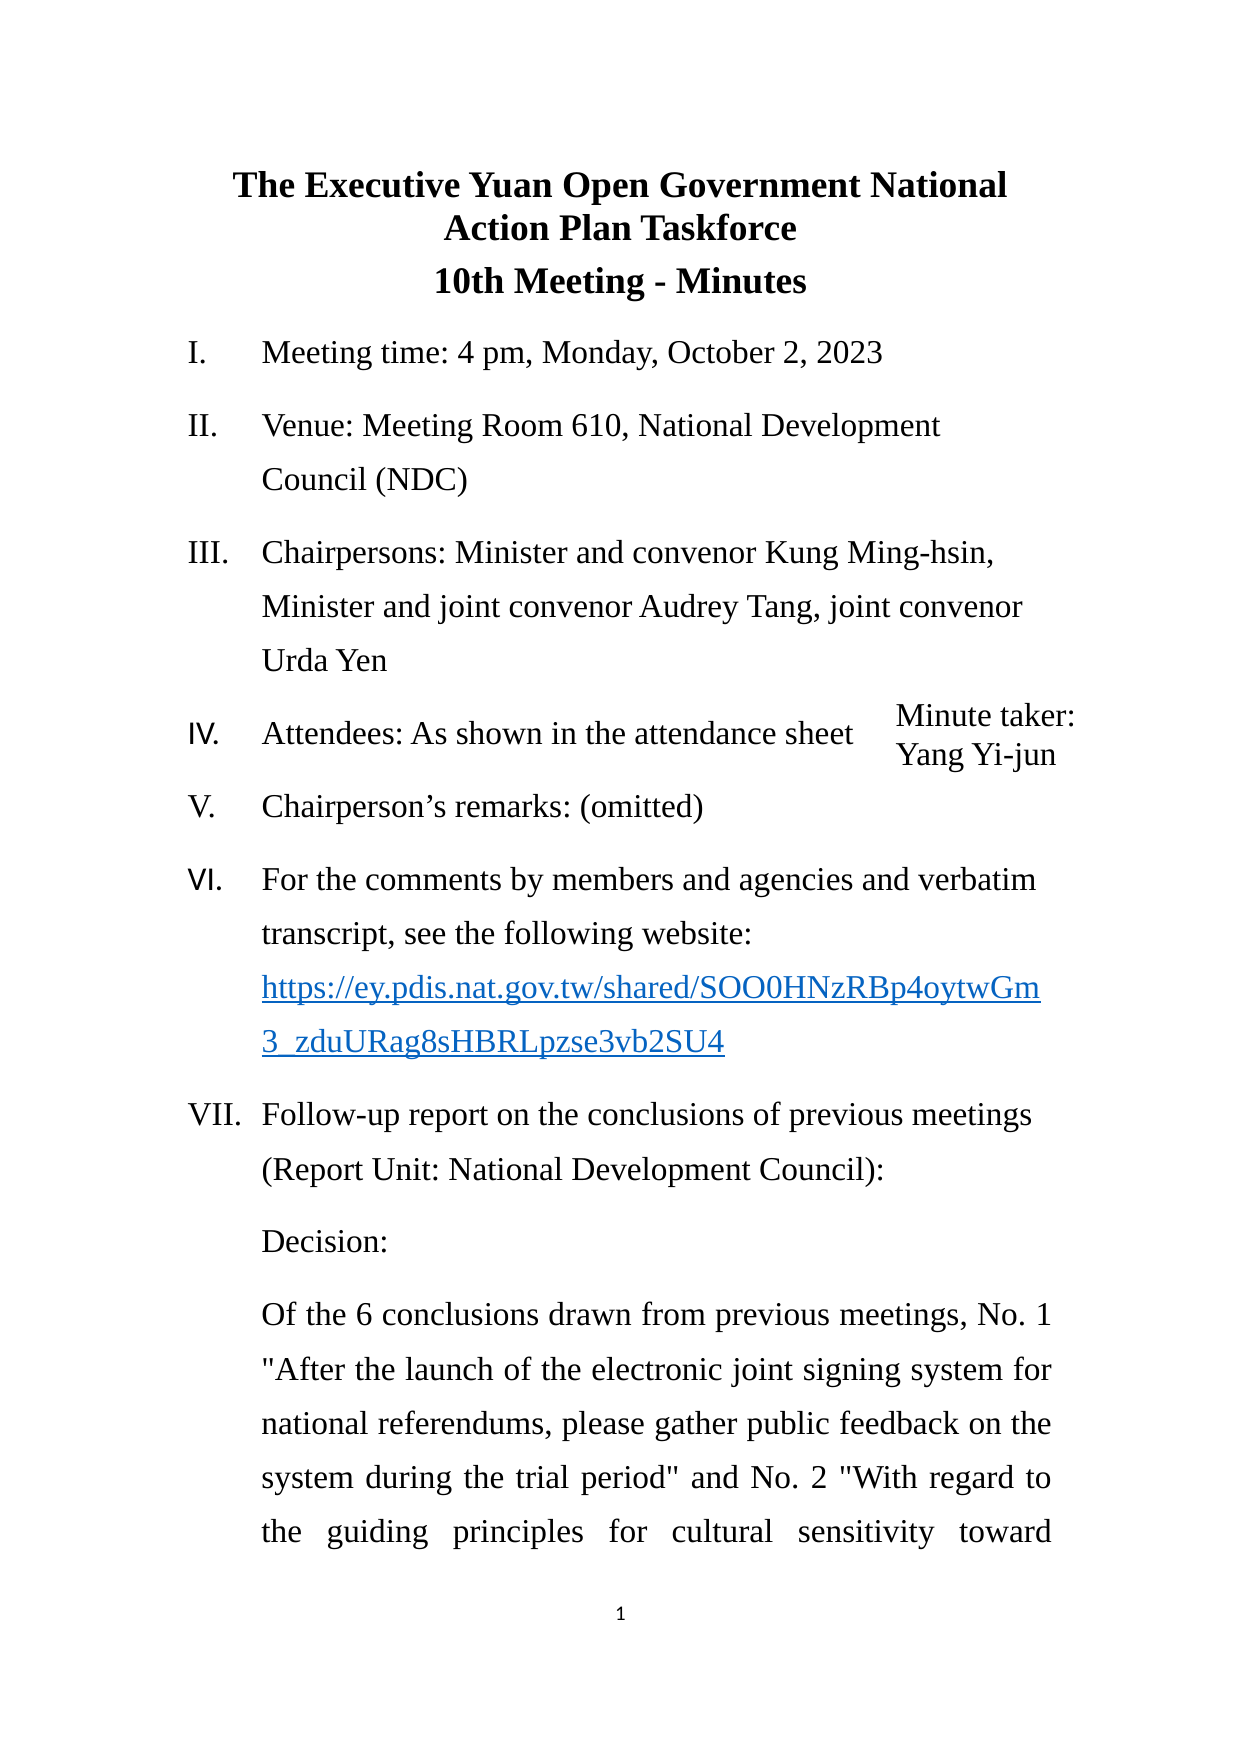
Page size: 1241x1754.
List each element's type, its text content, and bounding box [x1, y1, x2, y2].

text The Executive Yuan Open Government National Action Plan Taskforce [187, 162, 1053, 249]
list Attendees: As shown in the attendance sheet [187, 701, 895, 755]
text Of the 6 conclusions drawn from previous meetings, No. 1 "After the launch of the electronic joint signing system for national referendums, please gather public feedback on the system during the trial period" and No. 2 "With regard to the guiding principles for cultural sensitivity toward [261, 1282, 1053, 1553]
list Meeting time: 4 pm, Monday, October 2, 2023 [187, 320, 1053, 374]
list Chairperson’s remarks: (omitted) [187, 774, 1053, 828]
list Minute taker: Yang Yi-jun [895, 696, 1116, 772]
list For the comments by members and agencies and verbatim transcript, see the following website: https://ey.pdis.nat.gov.tw/shared/SOO0HNzRBp4oytwGm3_zduURag8sHBRLpzse3vb2SU4 [187, 847, 1053, 1064]
list Chairpersons: Minister and convenor Kung Ming-hsin, Minister and joint convenor Audrey Tang, joint convenor Urda Yen [187, 520, 1053, 682]
text 10th Meeting - Minutes [187, 258, 1053, 301]
list Follow-up report on the conclusions of previous meetings (Report Unit: National Development Council): [187, 1082, 1053, 1191]
text Decision: [261, 1209, 1053, 1264]
list Venue: Meeting Room 610, National Development Council (NDC) [187, 393, 1053, 501]
